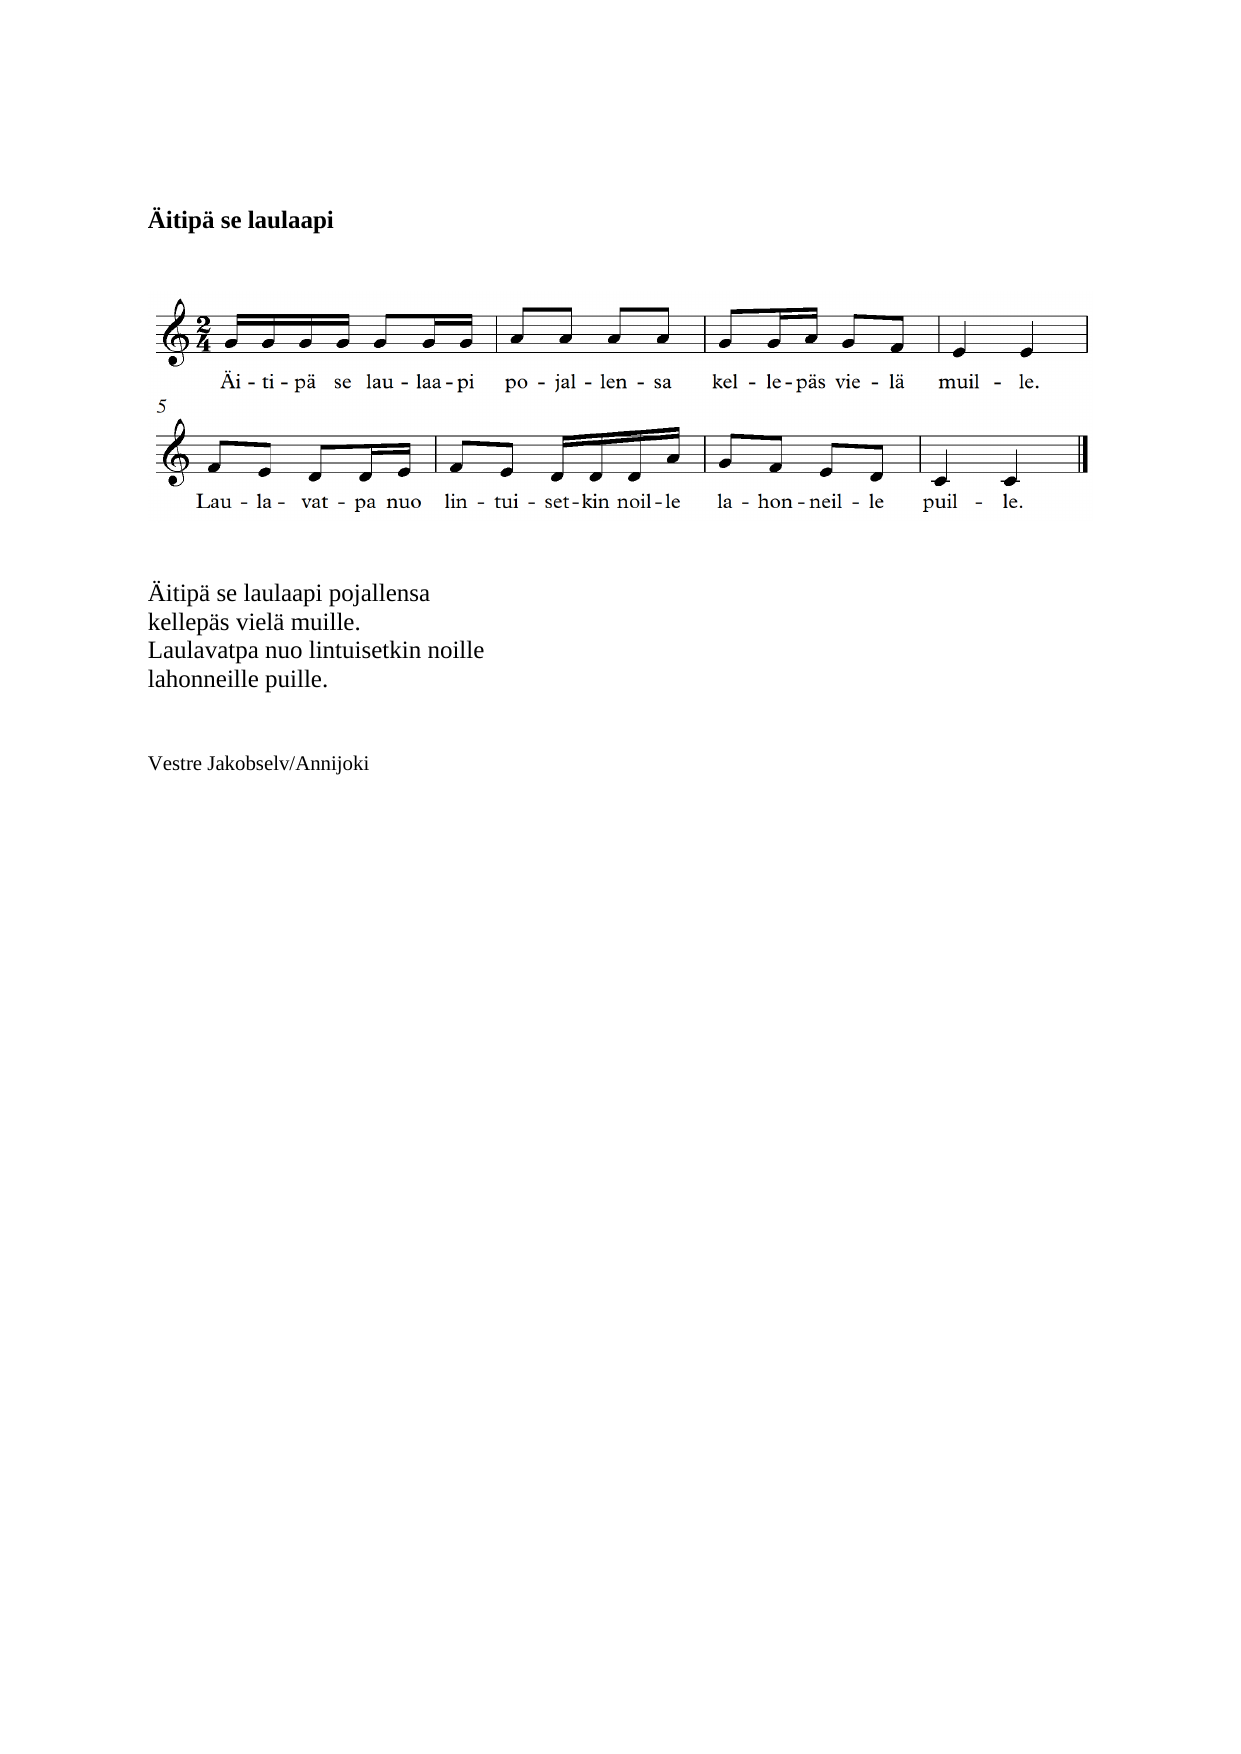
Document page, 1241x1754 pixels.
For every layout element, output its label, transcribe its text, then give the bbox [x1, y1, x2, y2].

subtitle Äitipä se laulaapi [148, 205, 1093, 234]
text lahonneille puille. [148, 664, 1093, 693]
text kellepäs vielä muille. [148, 607, 1093, 636]
subtitle Äitipä se laulaapi pojallensa [148, 578, 1093, 607]
subtitle Vestre Jakobselv/Annijoki [148, 751, 1093, 775]
text Laulavatpa nuo lintuisetkin noille [148, 636, 1093, 664]
picture [147, 291, 1093, 521]
